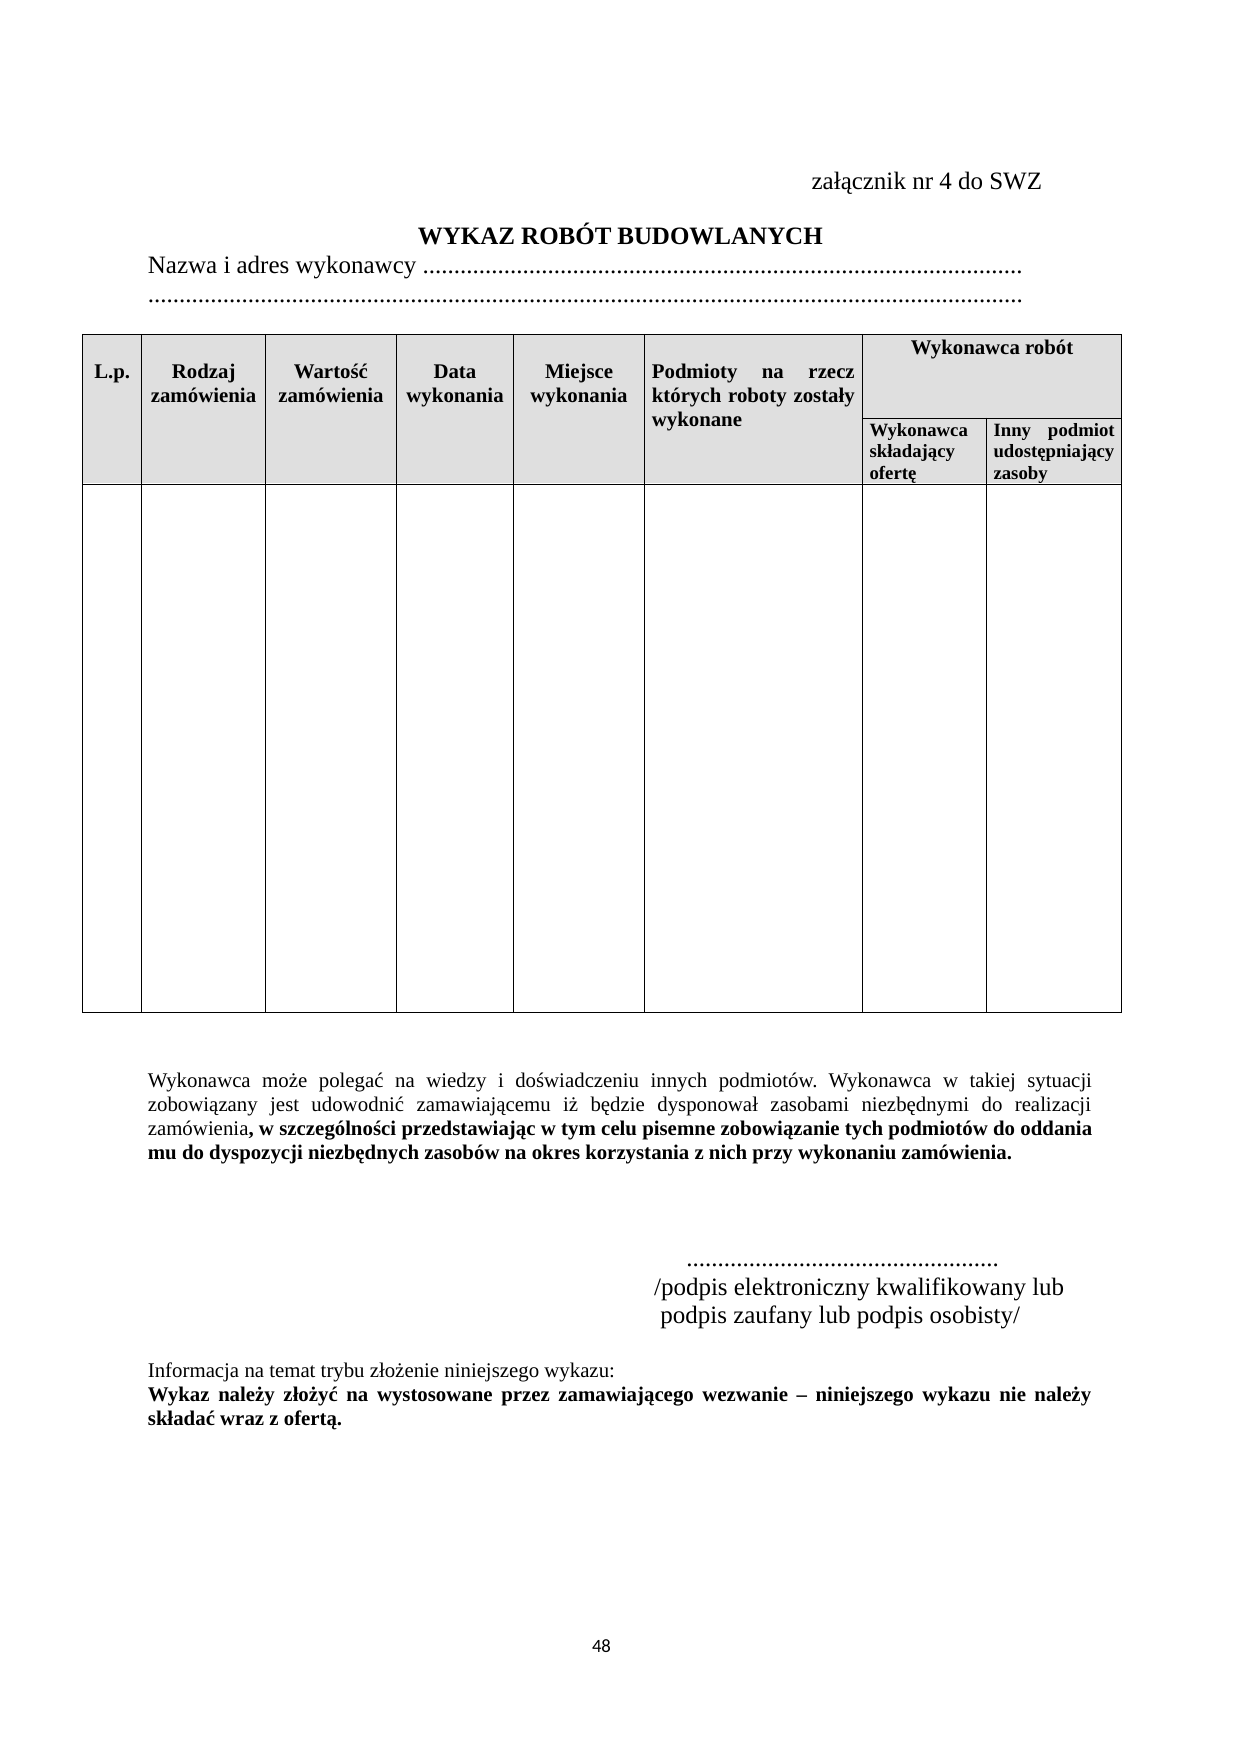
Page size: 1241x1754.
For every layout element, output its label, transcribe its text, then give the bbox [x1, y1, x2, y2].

text podpis zaufany lub podpis osobisty/ [148, 1301, 1093, 1329]
text Nazwa i adres wykonawcy ................................................................................................ [148, 250, 1093, 279]
table_header L.p. [83, 335, 141, 483]
table_header Miejsce wykonania [514, 335, 644, 483]
table_header Wartość zamówienia [266, 335, 396, 483]
table_cell [987, 485, 1121, 1012]
text /podpis elektroniczny kwalifikowany lub [148, 1272, 1093, 1301]
table_cell [514, 485, 644, 1012]
text załącznik nr 4 do SWZ [811, 166, 1093, 195]
table_cell [863, 485, 986, 1012]
text Informacja na temat trybu złożenie niniejszego wykazu: [148, 1358, 1093, 1382]
table_cell [397, 485, 513, 1012]
table_cell Wykonawca składający ofertę [863, 419, 986, 483]
text WYKAZ ROBÓT BUDOWLANYCH [148, 221, 1093, 250]
table_cell Inny podmiot udostępniający zasoby [987, 419, 1121, 483]
text Wykonawca może polegać na wiedzy i doświadczeniu innych podmiotów. Wykonawca w takiej sytuacji zobowiązany jest udowodnić zamawiającemu iż będzie dysponował zasobami niezbędnymi do realizacji zamówienia, w szczególności przedstawiając w tym celu pisemne zobowiązanie tych podmiotów do oddania mu do dyspozycji niezbędnych zasobów na okres korzystania z nich przy wykonaniu zamówienia. [148, 1068, 1093, 1164]
text .................................................. [148, 1243, 1093, 1272]
table_cell [142, 485, 265, 1012]
text Wykaz należy złożyć na wystosowane przez zamawiającego wezwanie – niniejszego wykazu nie należy składać wraz z ofertą. [148, 1382, 1093, 1430]
table_cell [83, 485, 141, 1012]
table_header Wykonawca robót [863, 335, 1121, 418]
table_header Data wykonania [397, 335, 513, 483]
table_cell [645, 485, 862, 1012]
table_header Podmioty na rzecz których roboty zostały wykonane [645, 335, 862, 483]
table_header Rodzaj zamówienia [142, 335, 265, 483]
text ............................................................................................................................................ [148, 279, 1093, 307]
table_cell [266, 485, 396, 1012]
